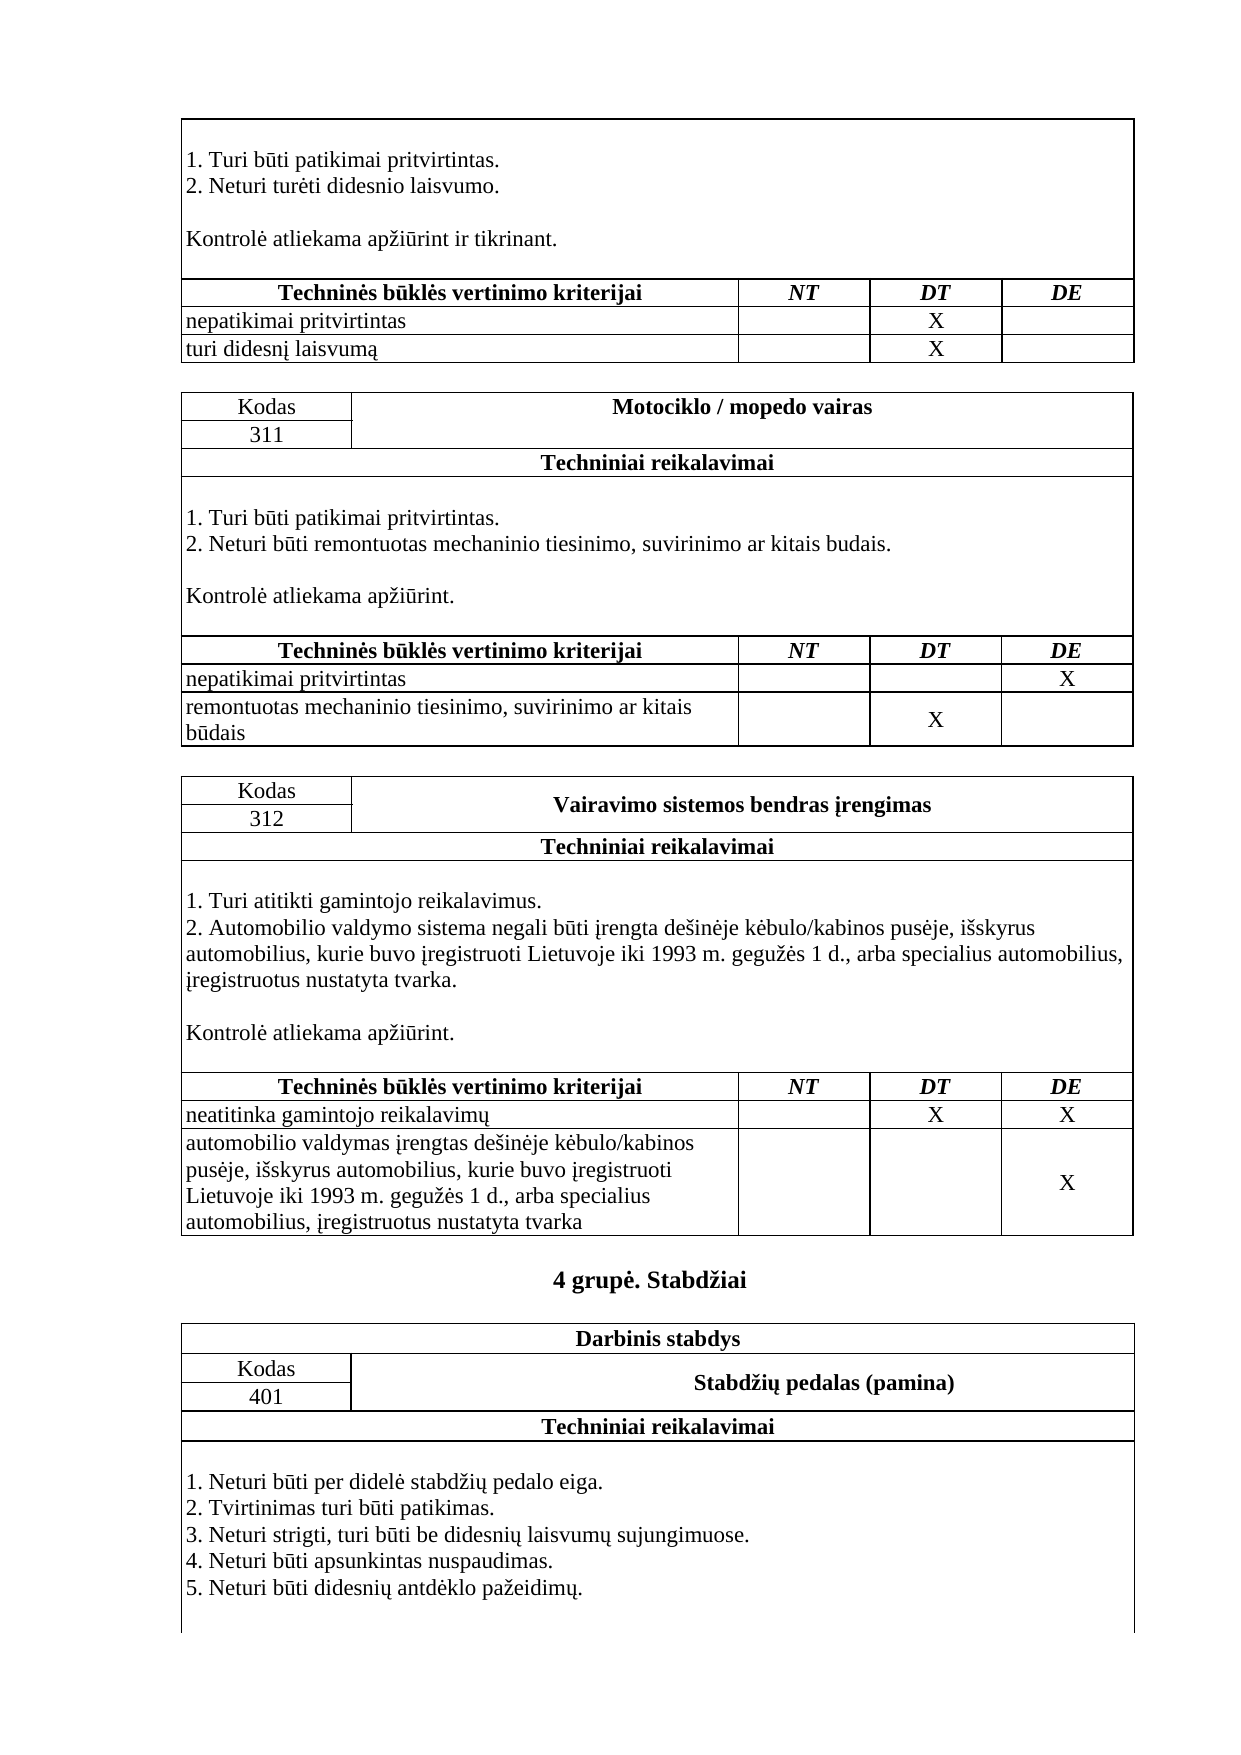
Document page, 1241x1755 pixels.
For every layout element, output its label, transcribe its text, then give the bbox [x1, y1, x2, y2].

table_cell [739, 307, 869, 334]
table_cell 1. Turi būti patikimai pritvirtintas. 2. Neturi būti remontuotas mechaninio tiesinimo, suvirinimo ar kitais budais. Kontrolė atliekama apžiūrint. [182, 477, 1132, 635]
table_cell 311 [182, 421, 351, 448]
table_cell [739, 1129, 869, 1235]
table_cell DT [871, 637, 1001, 663]
table_cell X [871, 307, 1001, 334]
table_header Darbinis stabdys [182, 1324, 1134, 1353]
table_cell Techninės būklės vertinimo kriterijai [182, 637, 738, 663]
table_header Motociklo / mopedo vairas [352, 393, 1132, 448]
table_cell DE [1002, 637, 1132, 663]
table_cell DT [871, 1073, 1001, 1100]
table_cell [739, 1101, 869, 1128]
table_cell turi didesnį laisvumą [182, 335, 738, 362]
table_cell [739, 335, 869, 362]
table_cell DE [1002, 1073, 1132, 1100]
table_cell 1. Turi atitikti gamintojo reikalavimus. 2. Automobilio valdymo sistema negali būti įrengta dešinėje kėbulo/kabinos pusėje, išskyrus automobilius, kurie buvo įregistruoti Lietuvoje iki 1993 m. gegužės 1 d., arba specialius automobilius, įregistruotus nustatyta tvarka. Kontrolė atliekama apžiūrint. [182, 861, 1132, 1072]
table_cell NT [739, 280, 869, 306]
table_cell DT [871, 280, 1001, 306]
table_header Kodas [182, 777, 351, 804]
table_cell DE [1003, 280, 1133, 306]
table_cell NT [739, 1073, 869, 1100]
table_cell [1002, 693, 1132, 745]
table_cell Techniniai reikalavimai [182, 449, 1132, 476]
table_header Kodas [182, 393, 351, 420]
table_cell Kodas [182, 1354, 350, 1381]
table_cell X [1002, 665, 1132, 691]
text 4 grupė. Stabdžiai [177, 1265, 1122, 1294]
table_cell Stabdžių pedalas (pamina) [352, 1354, 1134, 1410]
table_cell X [1002, 1101, 1132, 1128]
table_cell [871, 665, 1001, 691]
table_cell 312 [182, 805, 351, 832]
table_cell nepatikimai pritvirtintas [182, 665, 738, 691]
table_header Vairavimo sistemos bendras įrengimas [352, 777, 1132, 832]
table_cell NT [739, 637, 869, 663]
table_cell neatitinka gamintojo reikalavimų [182, 1101, 738, 1128]
table_cell [871, 1129, 1001, 1235]
table_cell [1003, 335, 1133, 362]
table_cell [739, 665, 869, 691]
table_cell Techniniai reikalavimai [182, 1412, 1134, 1440]
table_cell X [871, 1101, 1001, 1128]
table_cell Techniniai reikalavimai [182, 833, 1132, 859]
table_cell [739, 693, 869, 745]
table_cell Techninės būklės vertinimo kriterijai [182, 1073, 738, 1100]
table_cell nepatikimai pritvirtintas [182, 307, 738, 334]
table_cell [1003, 307, 1133, 334]
table_cell X [871, 693, 1001, 745]
table_cell X [871, 335, 1001, 362]
table_cell 401 [182, 1383, 350, 1410]
table_cell Techninės būklės vertinimo kriterijai [182, 280, 738, 306]
table_cell 1. Turi būti patikimai pritvirtintas. 2. Neturi turėti didesnio laisvumo. Kontrolė atliekama apžiūrint ir tikrinant. [182, 120, 1133, 278]
table_cell 1. Neturi būti per didelė stabdžių pedalo eiga. 2. Tvirtinimas turi būti patikimas. 3. Neturi strigti, turi būti be didesnių laisvumų sujungimuose. 4. Neturi būti apsunkintas nuspaudimas. 5. Neturi būti didesnių antdėklo pažeidimų. [182, 1442, 1134, 1632]
table_cell remontuotas mechaninio tiesinimo, suvirinimo ar kitais būdais [182, 693, 738, 745]
table_cell automobilio valdymas įrengtas dešinėje kėbulo/kabinos pusėje, išskyrus automobilius, kurie buvo įregistruoti Lietuvoje iki 1993 m. gegužės 1 d., arba specialius automobilius, įregistruotus nustatyta tvarka [182, 1129, 738, 1235]
table_cell X [1002, 1129, 1132, 1235]
